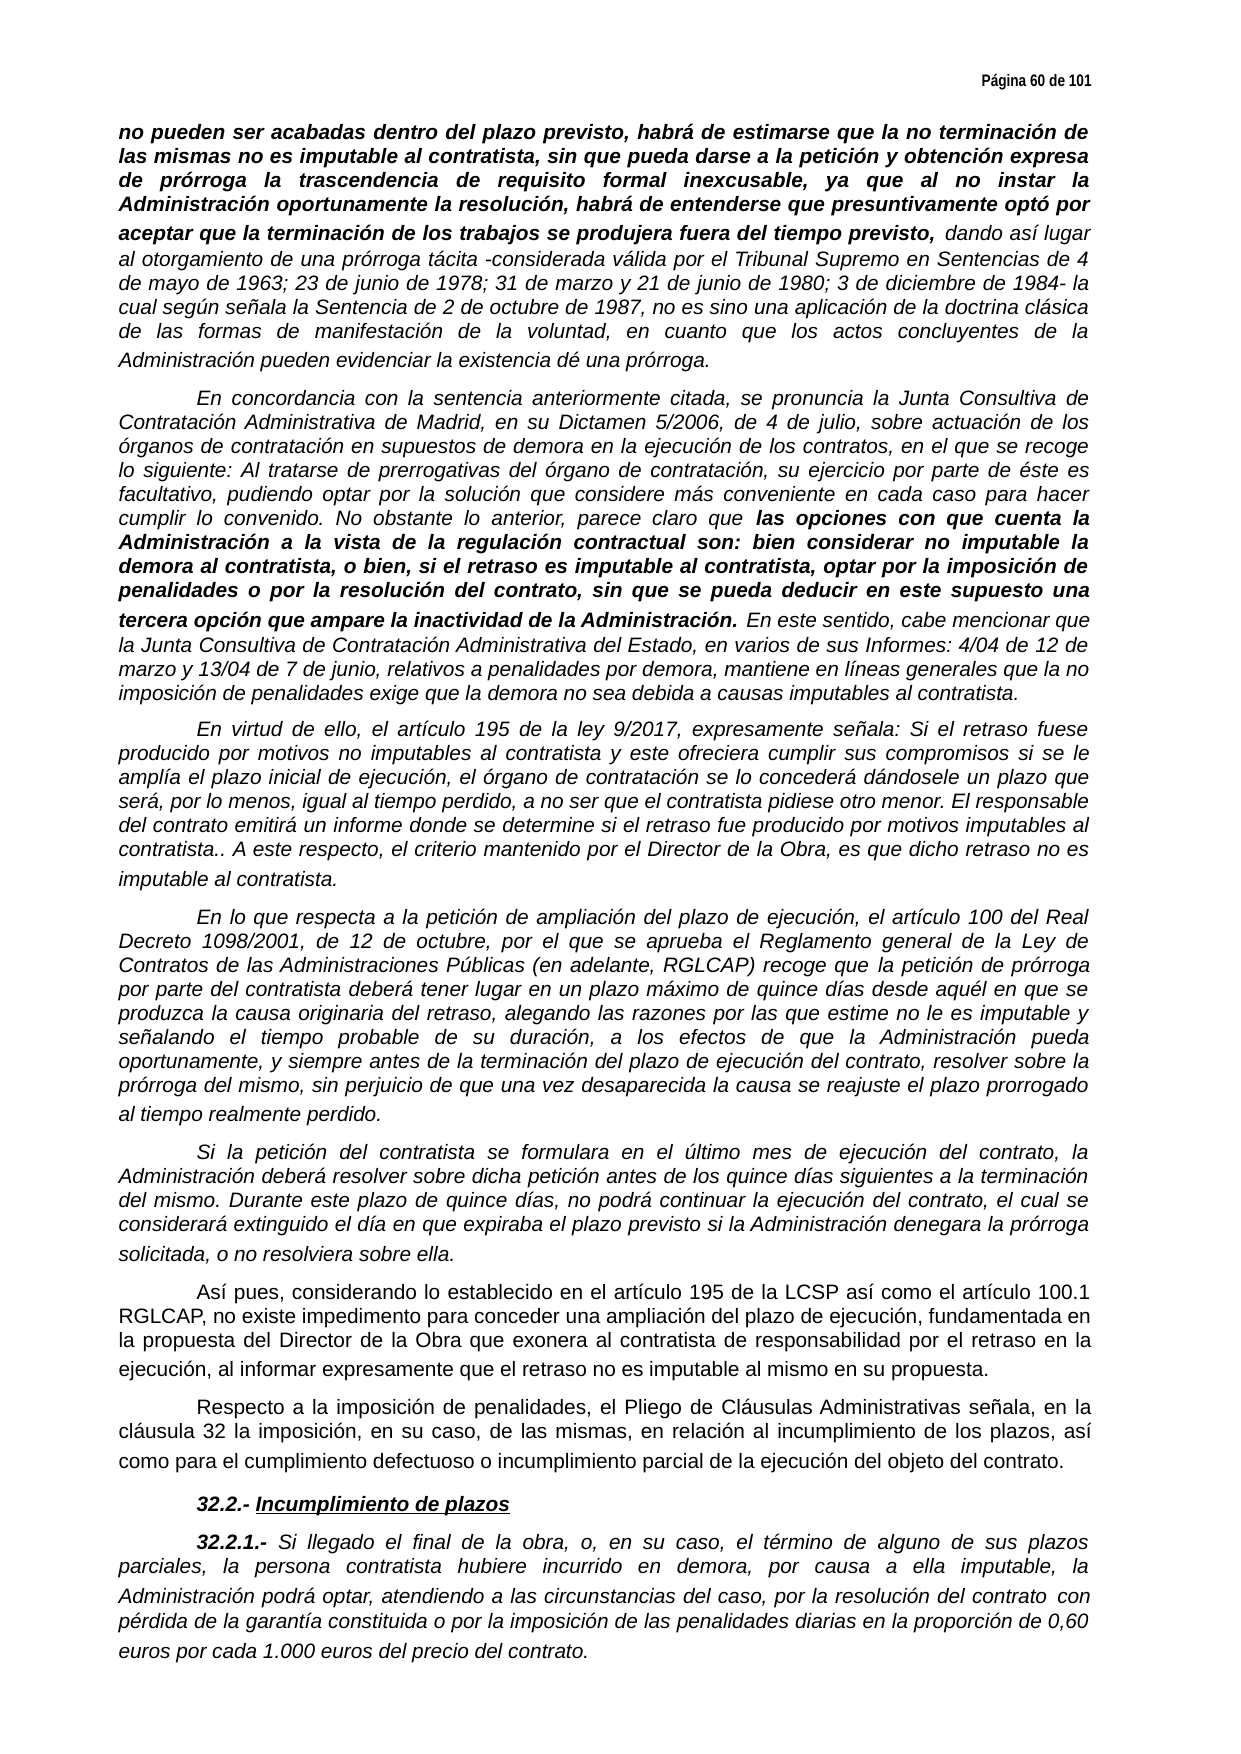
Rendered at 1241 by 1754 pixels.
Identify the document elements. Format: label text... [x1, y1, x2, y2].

text Así pues, considerando lo establecido en el artículo 195 de la LCSP así como el artículo 100.1 RGLCAP, no existe impedimento para conceder una ampliación del plazo de ejecución, fundamentada en la propuesta del Director de la Obra que exonera al contratista de responsabilidad por el retraso en la ejecución, al informar expresamente que el retraso no es imputable al mismo en su propuesta. [118, 1279, 1092, 1382]
text 32.2.- Incumplimiento de plazos [118, 1487, 1092, 1518]
text no pueden ser acabadas dentro del plazo previsto, habrá de estimarse que la no terminación de las mismas no es imputable al contratista, sin que pueda darse a la petición y obtención expresa de prórroga la trascendencia de requisito formal inexcusable, ya que al no instar la Administración oportunamente la resolución, habrá de entenderse que presuntivamente optó por aceptar que la terminación de los trabajos se produjera fuera del tiempo previsto, dando así lugar al otorgamiento de una prórroga tácita -considerada válida por el Tribunal Supremo en Sentencias de 4 de mayo de 1963; 23 de junio de 1978; 31 de marzo y 21 de junio de 1980; 3 de diciembre de 1984- la cual según señala la Sentencia de 2 de octubre de 1987, no es sino una aplicación de la doctrina clásica de las formas de manifestación de la voluntad, en cuanto que los actos concluyentes de la Administración pueden evidenciar la existencia dé una prórroga. [118, 120, 1092, 374]
text En lo que respecta a la petición de ampliación del plazo de ejecución, el artículo 100 del Real Decreto 1098/2001, de 12 de octubre, por el que se aprueba el Reglamento general de la Ley de Contratos de las Administraciones Públicas (en adelante, RGLCAP) recoge que la petición de prórroga por parte del contratista deberá tener lugar en un plazo máximo de quince días desde aquél en que se produzca la causa originaria del retraso, alegando las razones por las que estime no le es imputable y señalando el tiempo probable de su duración, a los efectos de que la Administración pueda oportunamente, y siempre antes de la terminación del plazo de ejecución del contrato, resolver sobre la prórroga del mismo, sin perjuicio de que una vez desaparecida la causa se reajuste el plazo prorrogado al tiempo realmente perdido. [118, 905, 1092, 1127]
text 32.2.1.- Si llegado el final de la obra, o, en su caso, el término de alguno de sus plazos parciales, la persona contratista hubiere incurrido en demora, por causa a ella imputable, la Administración podrá optar, atendiendo a las circunstancias del caso, por la resolución del contrato con pérdida de la garantía constituida o por la imposición de las penalidades diarias en la proporción de 0,60 euros por cada 1.000 euros del precio del contrato. [118, 1530, 1092, 1664]
text En concordancia con la sentencia anteriormente citada, se pronuncia la Junta Consultiva de Contratación Administrativa de Madrid, en su Dictamen 5/2006, de 4 de julio, sobre actuación de los órganos de contratación en supuestos de demora en la ejecución de los contratos, en el que se recoge lo siguiente: Al tratarse de prerrogativas del órgano de contratación, su ejercicio por parte de éste es facultativo, pudiendo optar por la solución que considere más conveniente en cada caso para hacer cumplir lo convenido. No obstante lo anterior, parece claro que las opciones con que cuenta la Administración a la vista de la regulación contractual son: bien considerar no imputable la demora al contratista, o bien, si el retraso es imputable al contratista, optar por la imposición de penalidades o por la resolución del contrato, sin que se pueda deducir en este supuesto una tercera opción que ampare la inactividad de la Administración. En este sentido, cabe mencionar que la Junta Consultiva de Contratación Administrativa del Estado, en varios de sus Informes: 4/04 de 12 de marzo y 13/04 de 7 de junio, relativos a penalidades por demora, mantiene en líneas generales que la no imposición de penalidades exige que la demora no sea debida a causas imputables al contratista. [118, 386, 1092, 705]
text Si la petición del contratista se formulara en el último mes de ejecución del contrato, la Administración deberá resolver sobre dicha petición antes de los quince días siguientes a la terminación del mismo. Durante este plazo de quince días, no podrá continuar la ejecución del contrato, el cual se considerará extinguido el día en que expiraba el plazo previsto si la Administración denegara la prórroga solicitada, o no resolviera sobre ella. [118, 1140, 1092, 1267]
text Respecto a la imposición de penalidades, el Pliego de Cláusulas Administrativas señala, en la cláusula 32 la imposición, en su caso, de las mismas, en relación al incumplimiento de los plazos, así como para el cumplimiento defectuoso o incumplimiento parcial de la ejecución del objeto del contrato. [118, 1395, 1092, 1474]
text En virtud de ello, el artículo 195 de la ley 9/2017, expresamente señala: Si el retraso fuese producido por motivos no imputables al contratista y este ofreciera cumplir sus compromisos si se le amplía el plazo inicial de ejecución, el órgano de contratación se lo concederá dándosele un plazo que será, por lo menos, igual al tiempo perdido, a no ser que el contratista pidiese otro menor. El responsable del contrato emitirá un informe donde se determine si el retraso fue producido por motivos imputables al contratista.. A este respecto, el criterio mantenido por el Director de la Obra, es que dicho retraso no es imputable al contratista. [118, 717, 1092, 892]
